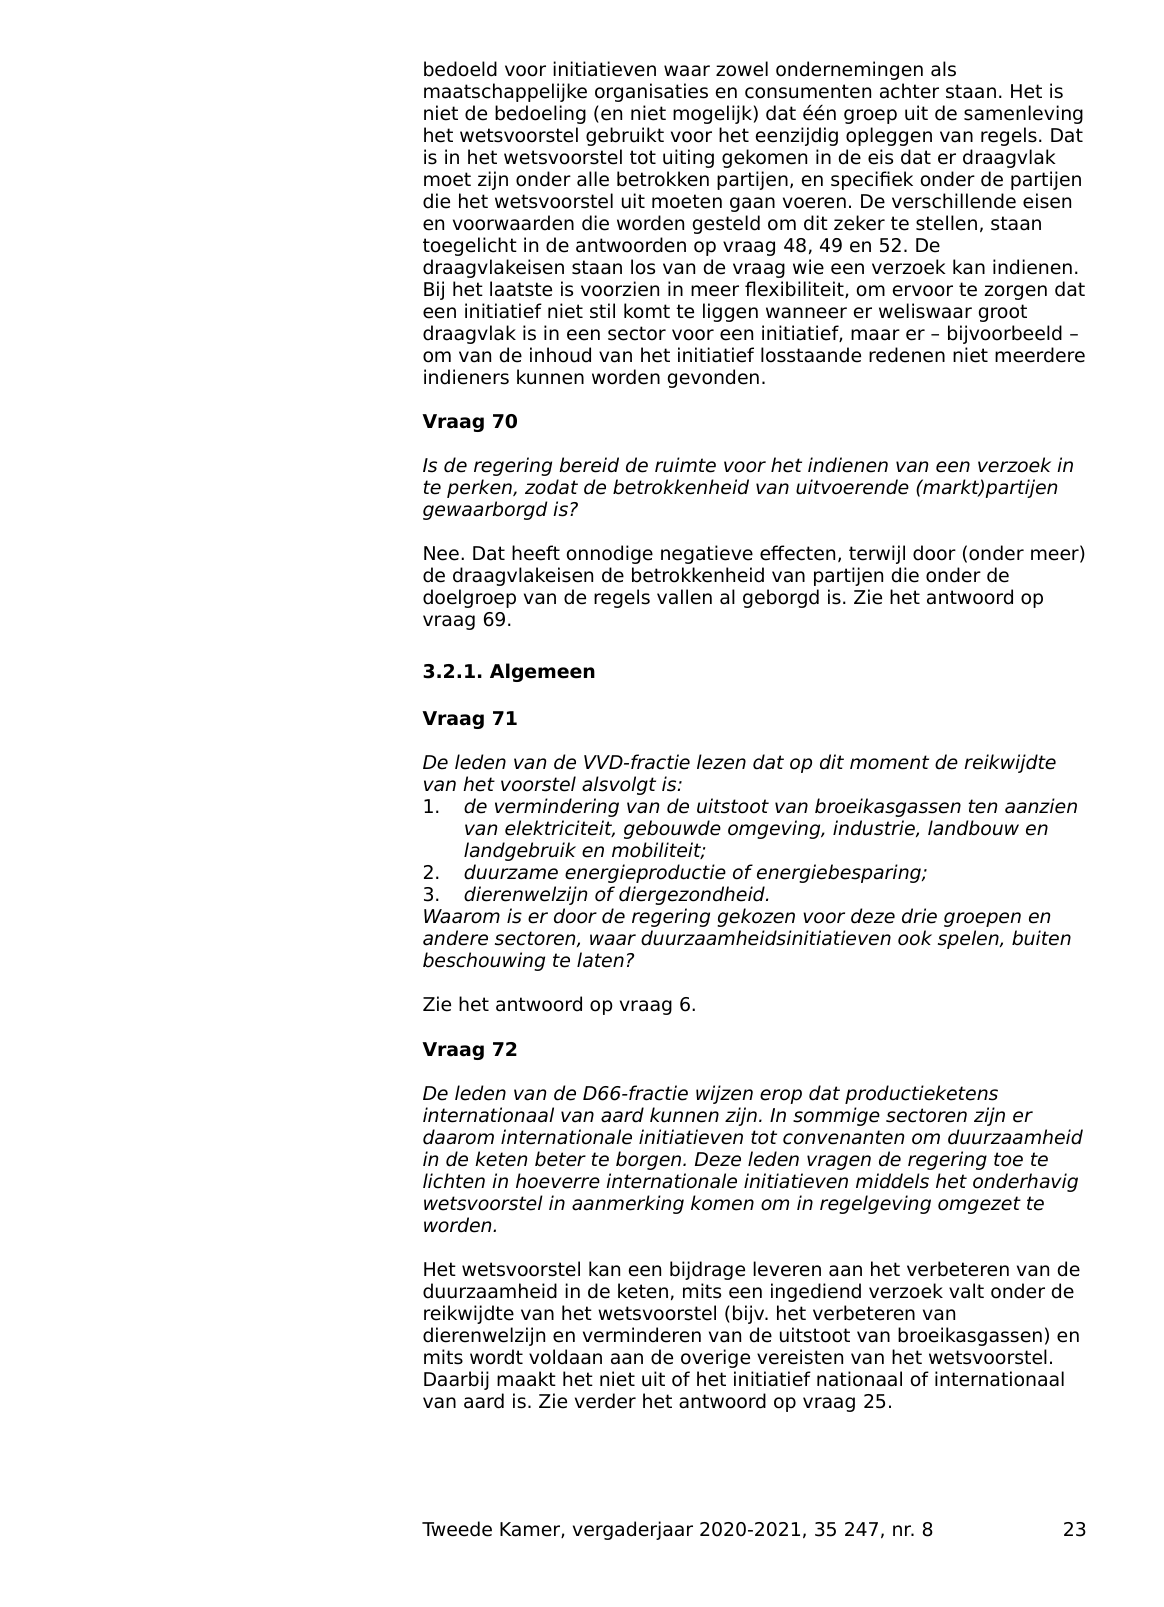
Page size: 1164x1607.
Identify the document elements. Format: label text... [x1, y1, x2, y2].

text 2. duurzame energieproductie of energiebesparing; [422, 862, 1087, 884]
subtitle Vraag 71 [422, 708, 1087, 730]
text Is de regering bereid de ruimte voor het indienen van een verzoek in te perken, zodat de betrokkenheid van uitvoerende (markt)partijen gewaarborgd is? [422, 455, 1087, 521]
text Het wetsvoorstel kan een bijdrage leveren aan het verbeteren van de duurzaamheid in de keten, mits een ingediend verzoek valt onder de reikwijdte van het wetsvoorstel (bijv. het verbeteren van dierenwelzijn en verminderen van de uitstoot van broeikasgassen) en mits wordt voldaan aan de overige vereisten van het wetsvoorstel. Daarbij maakt het niet uit of het initiatief nationaal of internationaal van aard is. Zie verder het antwoord op vraag 25. [422, 1259, 1087, 1412]
text 3. dierenwelzijn of diergezondheid. [422, 884, 1087, 906]
text 1. de vermindering van de uitstoot van broeikasgassen ten aanzien van elektriciteit, gebouwde omgeving, industrie, landbouw en landgebruik en mobiliteit; [422, 796, 1087, 862]
text De leden van de D66-fractie wijzen erop dat productieketens internationaal van aard kunnen zijn. In sommige sectoren zijn er daarom internationale initiatieven tot convenanten om duurzaamheid in de keten beter te borgen. Deze leden vragen de regering toe te lichten in hoeverre internationale initiatieven middels het onderhavig wetsvoorstel in aanmerking komen om in regelgeving omgezet te worden. [422, 1083, 1087, 1236]
text De leden van de VVD-fractie lezen dat op dit moment de reikwijdte van het voorstel alsvolgt is: [422, 752, 1087, 796]
text Zie het antwoord op vraag 6. [422, 994, 1087, 1016]
subtitle Vraag 70 [422, 411, 1087, 433]
subtitle Vraag 72 [422, 1038, 1087, 1060]
subtitle 3.2.1. Algemeen [422, 661, 1087, 683]
text Nee. Dat heeft onnodige negatieve effecten, terwijl door (onder meer) de draagvlakeisen de betrokkenheid van partijen die onder de doelgroep van de regels vallen al geborgd is. Zie het antwoord op vraag 69. [422, 543, 1087, 631]
text bedoeld voor initiatieven waar zowel ondernemingen als maatschappelijke organisaties en consumenten achter staan. Het is niet de bedoeling (en niet mogelijk) dat één groep uit de samenleving het wetsvoorstel gebruikt voor het eenzijdig opleggen van regels. Dat is in het wetsvoorstel tot uiting gekomen in de eis dat er draagvlak moet zijn onder alle betrokken partijen, en specifiek onder de partijen die het wetsvoorstel uit moeten gaan voeren. De verschillende eisen en voorwaarden die worden gesteld om dit zeker te stellen, staan toegelicht in de antwoorden op vraag 48, 49 en 52. De draagvlakeisen staan los van de vraag wie een verzoek kan indienen. Bij het laatste is voorzien in meer flexibiliteit, om ervoor te zorgen dat een initiatief niet stil komt te liggen wanneer er weliswaar groot draagvlak is in een sector voor een initiatief, maar er – bijvoorbeeld – om van de inhoud van het initiatief losstaande redenen niet meerdere indieners kunnen worden gevonden. [422, 59, 1087, 389]
text Waarom is er door de regering gekozen voor deze drie groepen en andere sectoren, waar duurzaamheidsinitiatieven ook spelen, buiten beschouwing te laten? [422, 906, 1087, 972]
